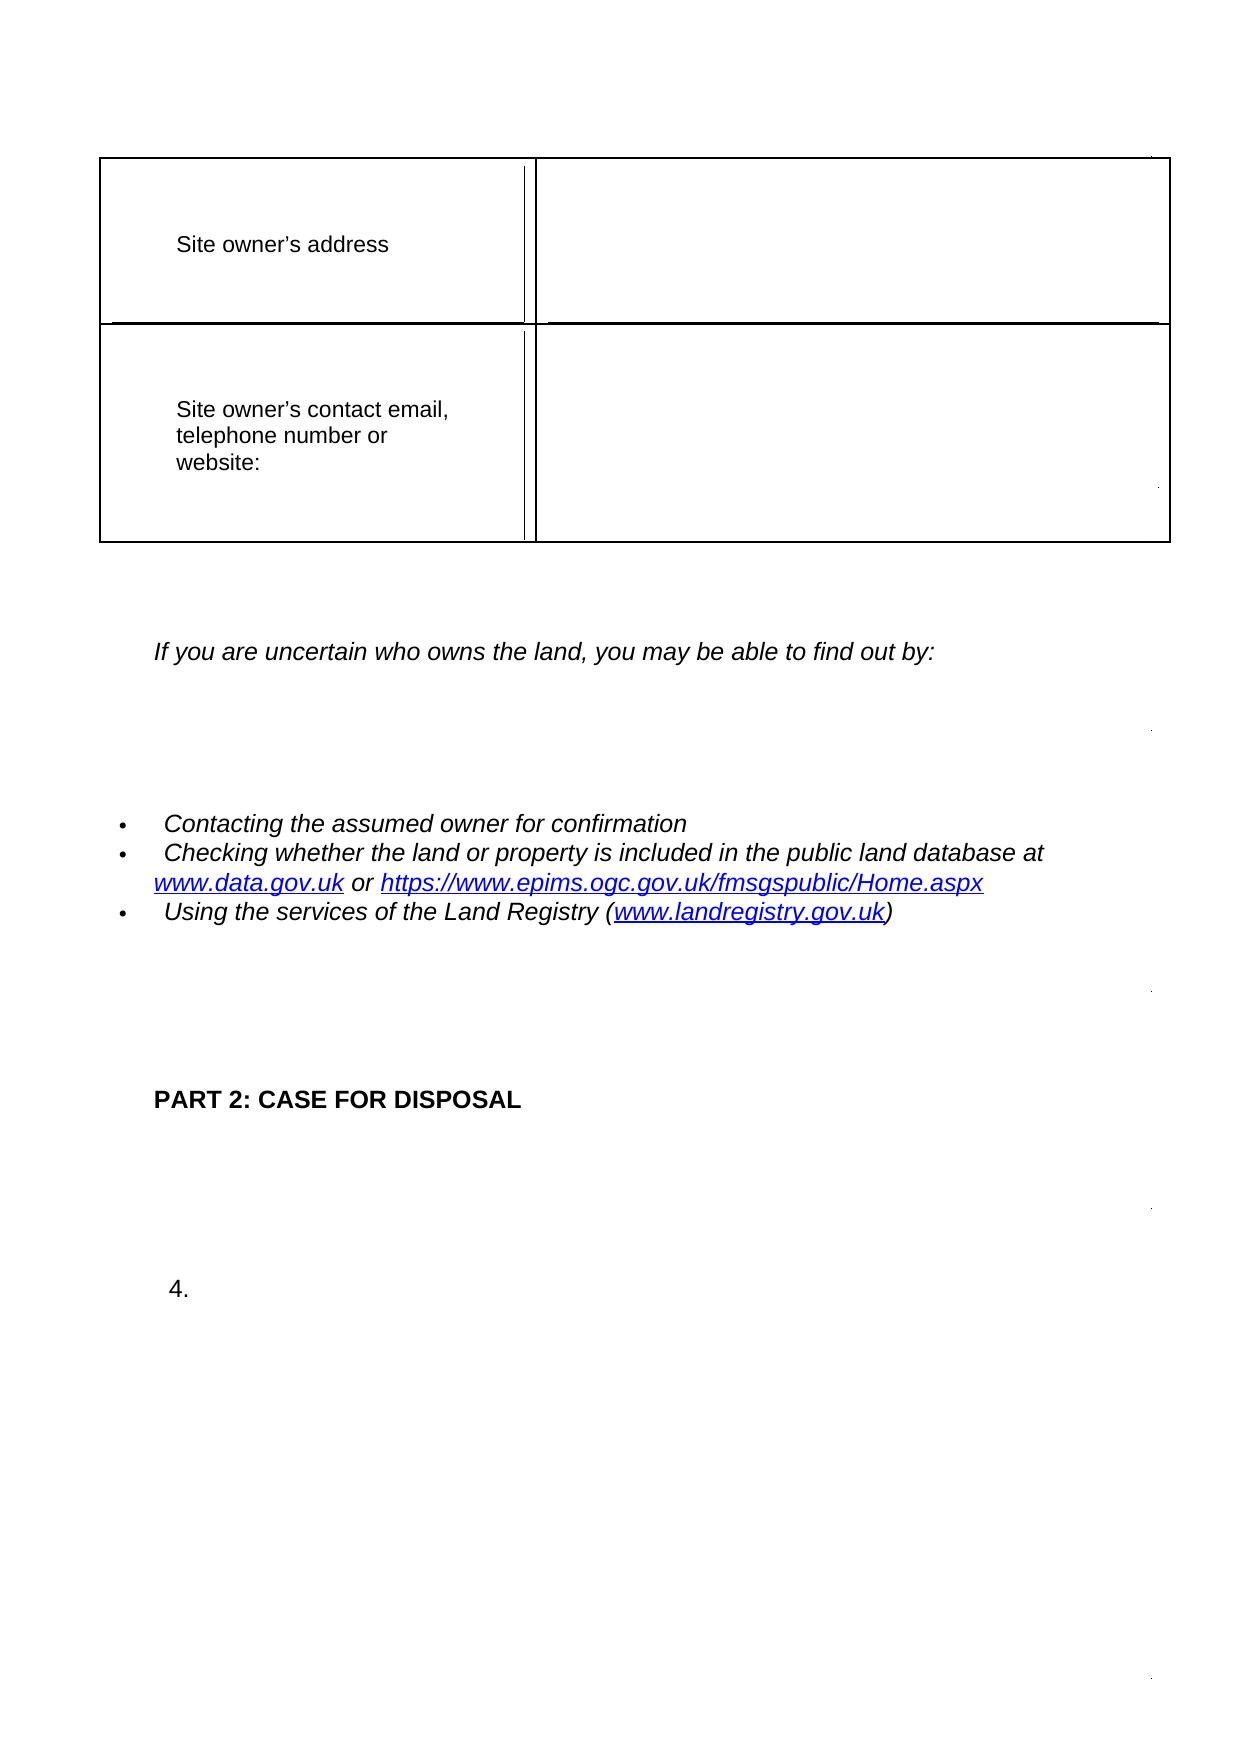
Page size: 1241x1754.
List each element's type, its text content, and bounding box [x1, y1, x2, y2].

table_cell Site owner’s address [101, 159, 535, 322]
table_cell [548, 166, 1158, 321]
list Contacting the assumed owner for confirmation [52, 745, 1151, 773]
table_cell [537, 159, 1169, 322]
table_cell [537, 325, 1169, 541]
text PART 2: CASE FOR DISPOSAL [90, 1020, 1151, 1114]
list Checking whether the land or property is included in the public land database at www.data.gov.uk or https://www.epims.ogc.gov.uk/fmsgspublic/Home.aspx [52, 773, 1151, 831]
list Using the services of the Land Registry (www.landregistry.gov.uk) [52, 831, 1151, 991]
table_cell Site owner’s contact email, telephone number or website: [101, 325, 535, 541]
text If you are uncertain who owns the land, you may be able to find out by: [90, 571, 1151, 730]
